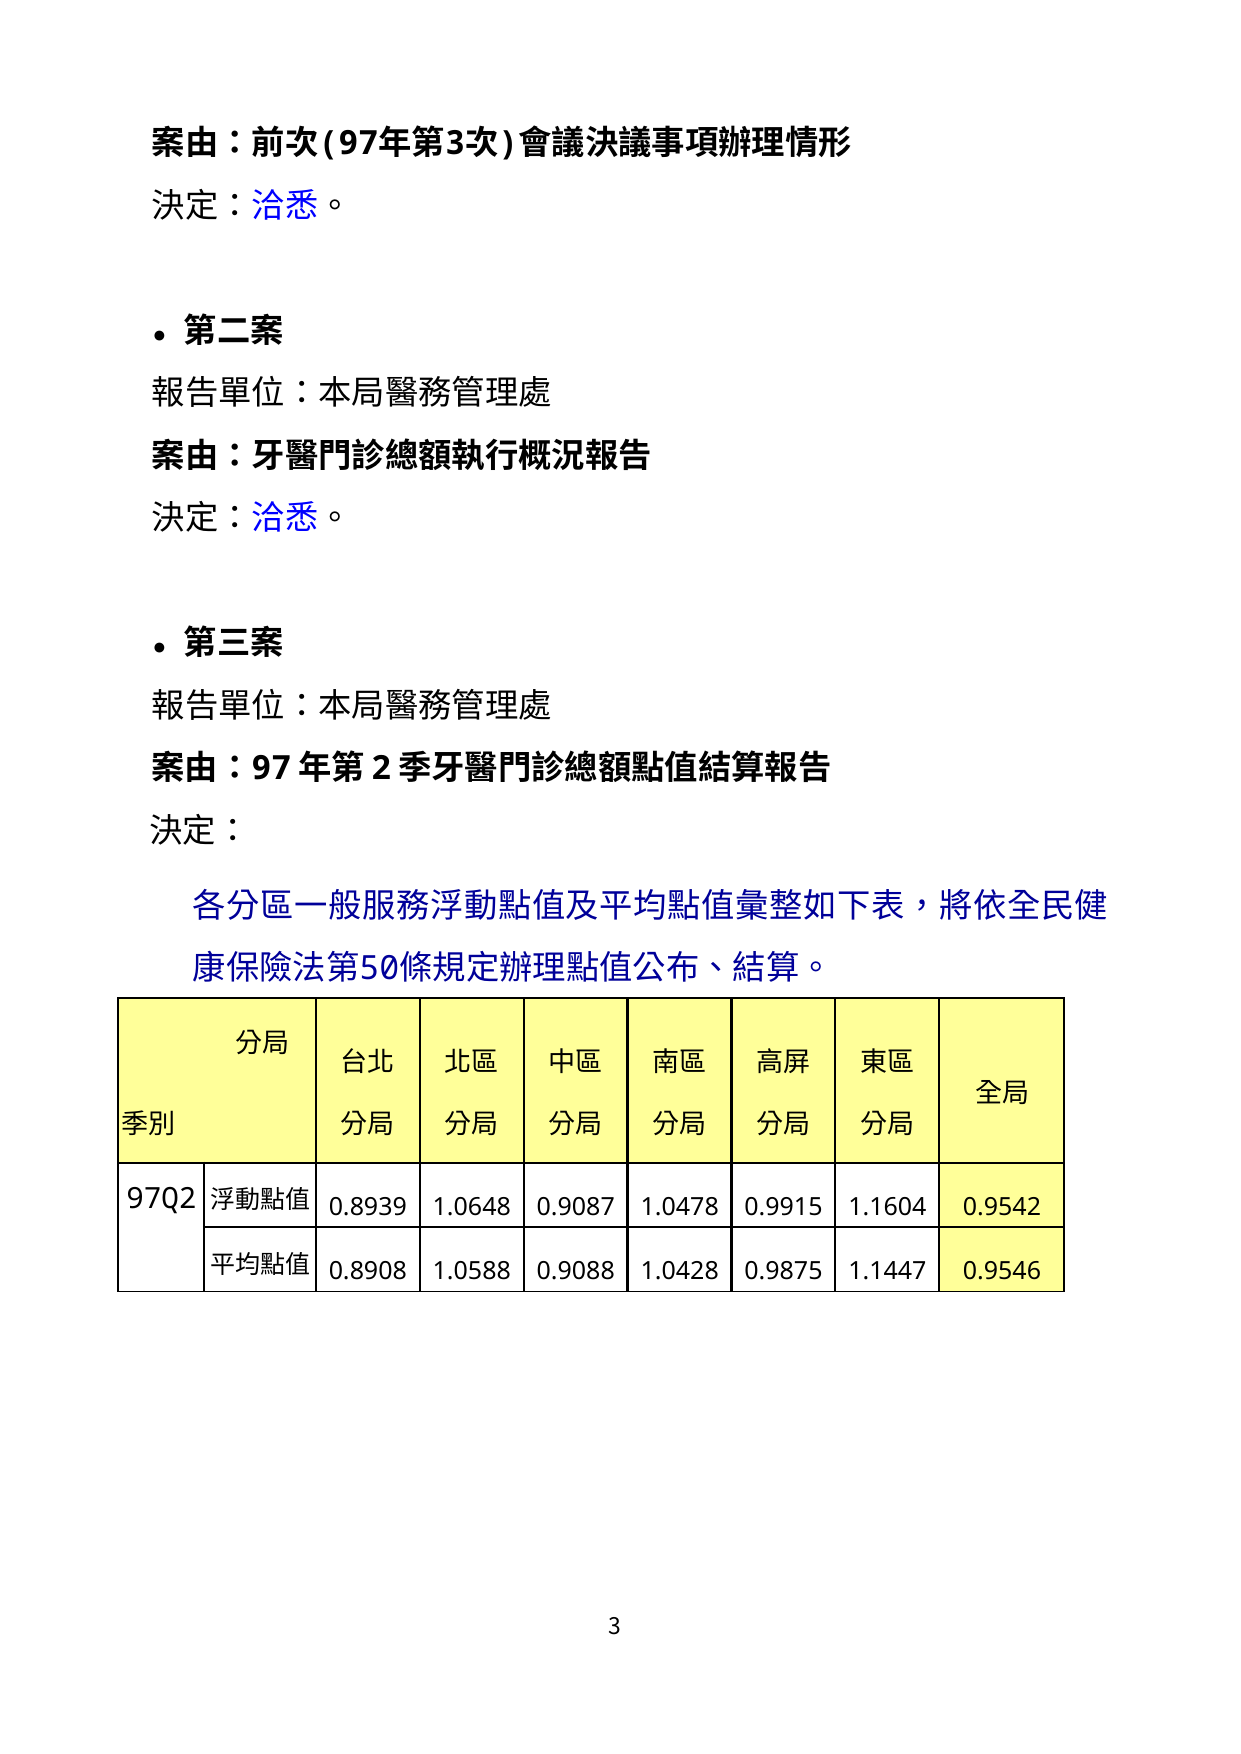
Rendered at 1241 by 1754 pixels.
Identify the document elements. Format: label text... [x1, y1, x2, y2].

table_cell [119, 1226, 203, 1291]
table_header 高屏 分局 [733, 999, 834, 1162]
text 報告單位：本局醫務管理處 [118, 348, 1110, 411]
text 報告單位：本局醫務管理處 [118, 661, 1110, 723]
text 各分區一般服務浮動點值及平均點值彙整如下表，將依全民健康保險法第50條規定辦理點值公布、結算。 [192, 861, 1110, 986]
table_cell 1.0428 [629, 1228, 730, 1291]
table_cell 97Q2 [119, 1164, 203, 1226]
table_cell 0.9087 [525, 1164, 626, 1226]
table_header 台北 分局 [317, 999, 419, 1162]
table_cell 1.0478 [629, 1164, 730, 1226]
table_cell 0.9546 [940, 1228, 1063, 1291]
table_header 分局 季別 [119, 999, 315, 1162]
table_cell 0.9915 [733, 1164, 834, 1226]
table_header 中區 分局 [525, 999, 626, 1162]
table_cell 0.8908 [317, 1228, 419, 1291]
table_cell [118, 1292, 1064, 1354]
table_header 北區 分局 [421, 999, 523, 1162]
table_cell 0.9088 [525, 1228, 626, 1291]
text 決定：洽悉。 [151, 473, 1110, 536]
text 決定：洽悉。 [118, 161, 1110, 223]
table_cell 1.0588 [421, 1228, 523, 1291]
text 決定： [149, 786, 1110, 848]
table_cell 平均點值 [205, 1228, 315, 1291]
text 案由：97年第2季牙醫門診總額點值結算報告 [151, 723, 1110, 786]
table_cell 1.1604 [836, 1164, 938, 1226]
table_cell 1.0648 [421, 1164, 523, 1226]
table_cell 0.9542 [940, 1164, 1063, 1226]
text 案由：牙醫門診總額執行概況報告 [151, 411, 1110, 473]
text 案由：前次(97年第3次)會議決議事項辦理情形 [118, 98, 1110, 161]
table_header 全局 [940, 999, 1063, 1162]
table_cell 1.1447 [836, 1228, 938, 1291]
text ● 第三案 [118, 598, 1110, 661]
table_header 南區 分局 [629, 999, 730, 1162]
table_header 東區 分局 [836, 999, 938, 1162]
table_cell 浮動點值 [205, 1164, 315, 1226]
table_cell 0.9875 [733, 1228, 834, 1291]
text ● 第二案 [118, 286, 1110, 348]
table_cell 0.8939 [317, 1164, 419, 1226]
